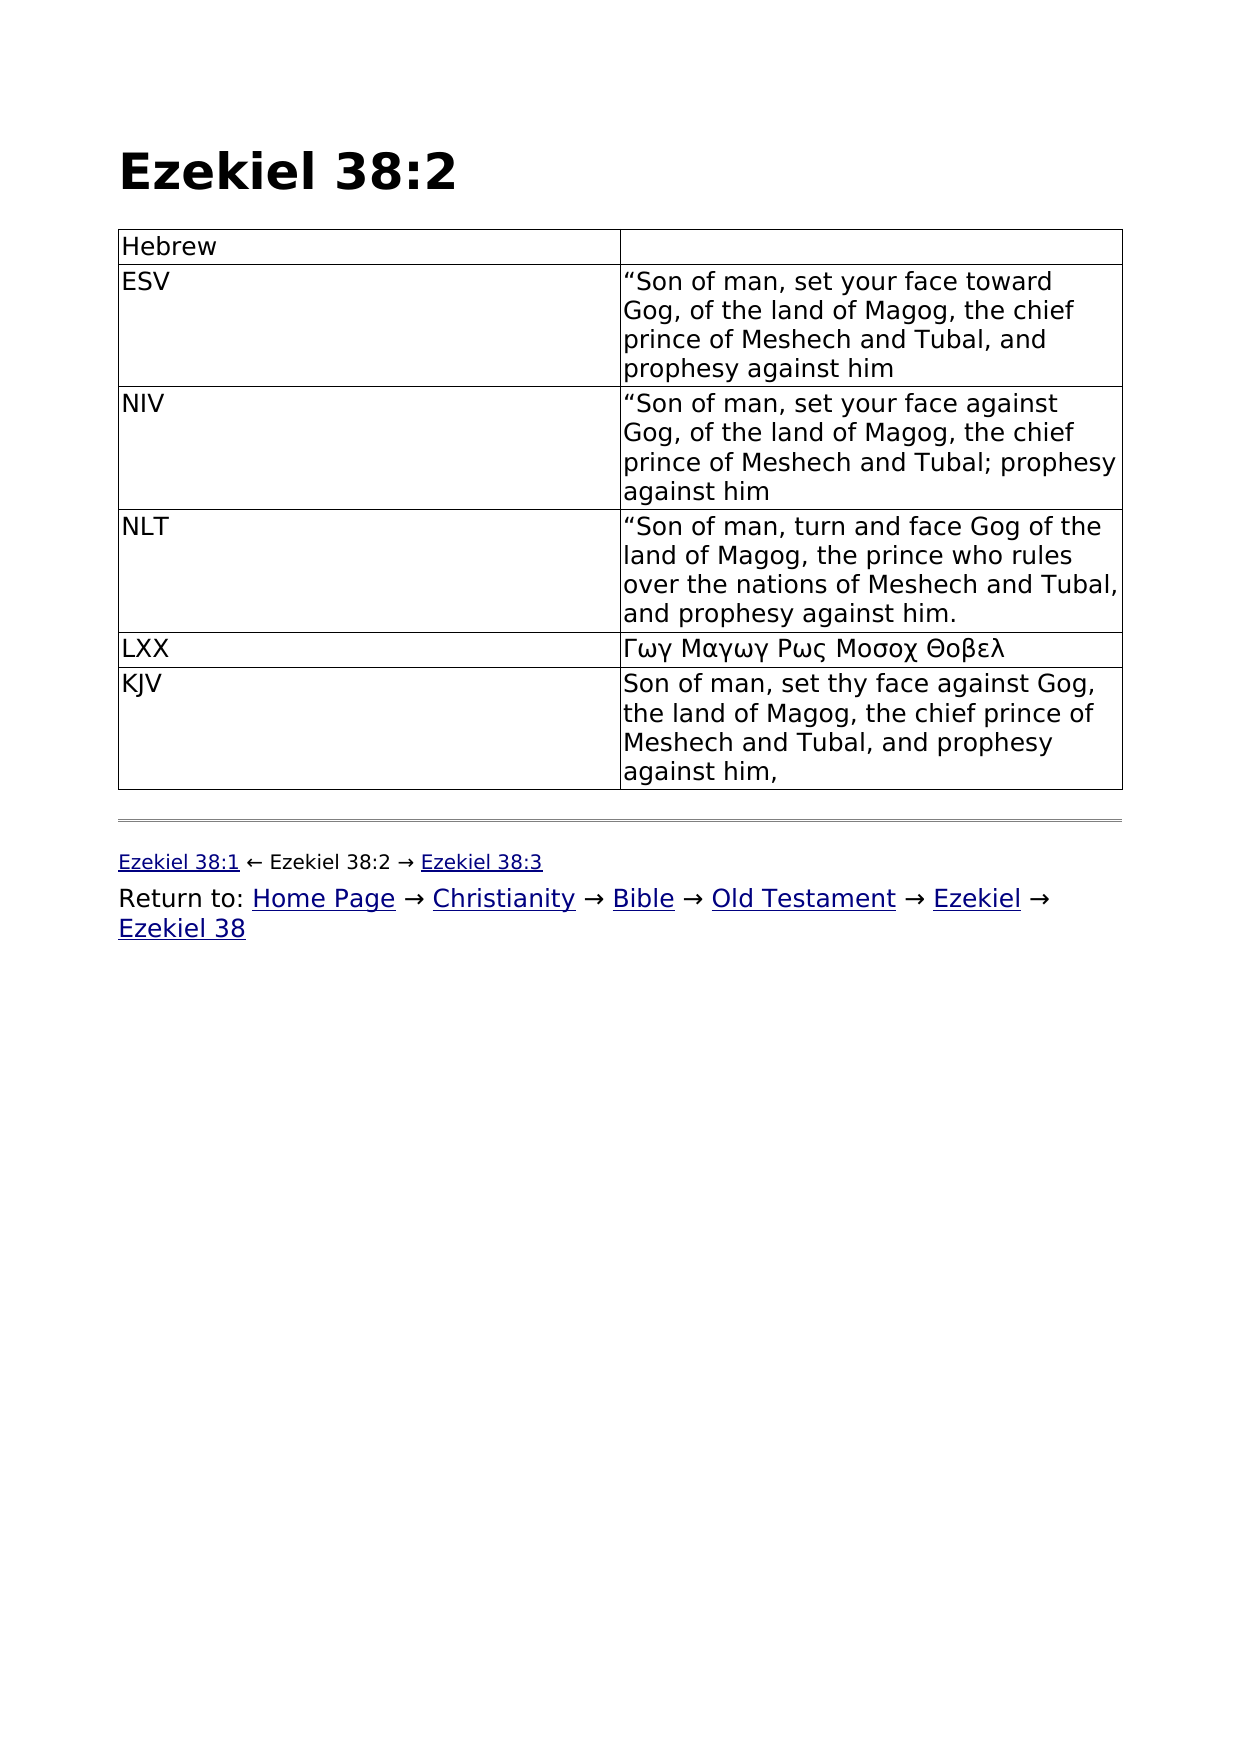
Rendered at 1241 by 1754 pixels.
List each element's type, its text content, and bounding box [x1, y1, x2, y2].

table_cell KJV [119, 668, 620, 789]
text Return to: Home Page → Christianity → Bible → Old Testament → Ezekiel → Ezekiel 38 [118, 884, 1122, 943]
table_cell Son of man, set thy face against Gog, the land of Magog, the chief prince of Meshech and Tubal, and prophesy against him, [621, 668, 1122, 789]
table_cell Γωγ Μαγωγ Ρως Μοσοχ Θοβελ [621, 633, 1122, 667]
table_cell “Son of man, set your face toward Gog, of the land of Magog, the chief prince of Meshech and Tubal, and prophesy against him [621, 265, 1122, 386]
table_cell “Son of man, set your face against Gog, of the land of Magog, the chief prince of Meshech and Tubal; prophesy against him [621, 387, 1122, 509]
table_cell NIV [119, 387, 620, 509]
table_header [621, 230, 1122, 264]
table_cell ESV [119, 265, 620, 386]
table_header Hebrew [119, 230, 620, 264]
table_cell “Son of man, turn and face Gog of the land of Magog, the prince who rules over the nations of Meshech and Tubal, and prophesy against him. [621, 510, 1122, 632]
subtitle Ezekiel 38:2 [118, 143, 1122, 201]
text Ezekiel 38:1 ← Ezekiel 38:2 → Ezekiel 38:3 [118, 851, 1122, 884]
table_cell LXX [119, 633, 620, 667]
table_cell NLT [119, 510, 620, 632]
